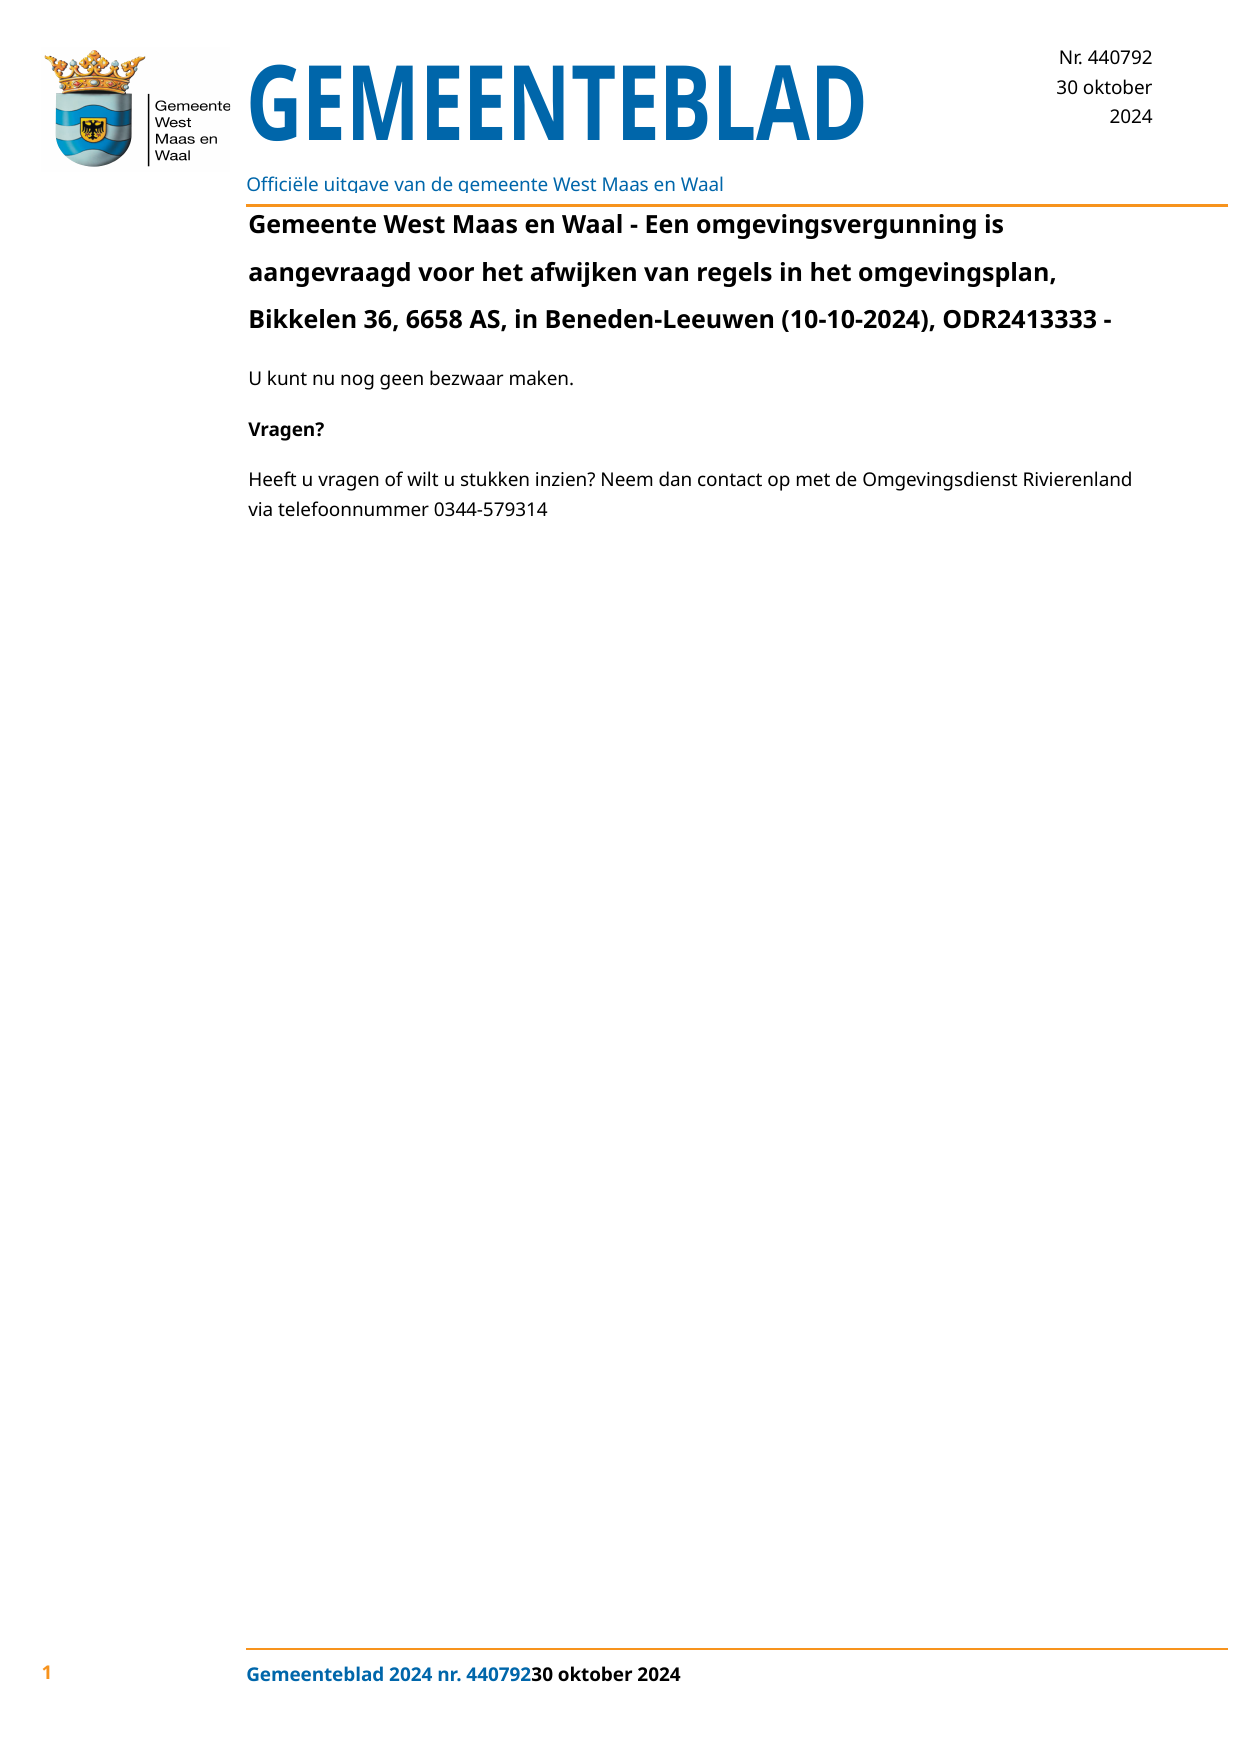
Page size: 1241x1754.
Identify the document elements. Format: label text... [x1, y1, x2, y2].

picture [41, 47, 231, 172]
text Vragen? [248, 416, 1152, 442]
text Gemeente West Maas en Waal - Een omgevingsvergunning is aangevraagd voor het afwijken van regels in het omgevingsplan, Bikkelen 36, 6658 AS, in Beneden-Leeuwen (10-10-2024), ODR2413333 - [248, 207, 1152, 336]
text Heeft u vragen of wilt u stukken inzien? Neem dan contact op met de Omgevingsdienst Rivierenland via telefoonnummer 0344-579314 [248, 466, 1152, 522]
text U kunt nu nog geen bezwaar maken. [248, 366, 1152, 391]
